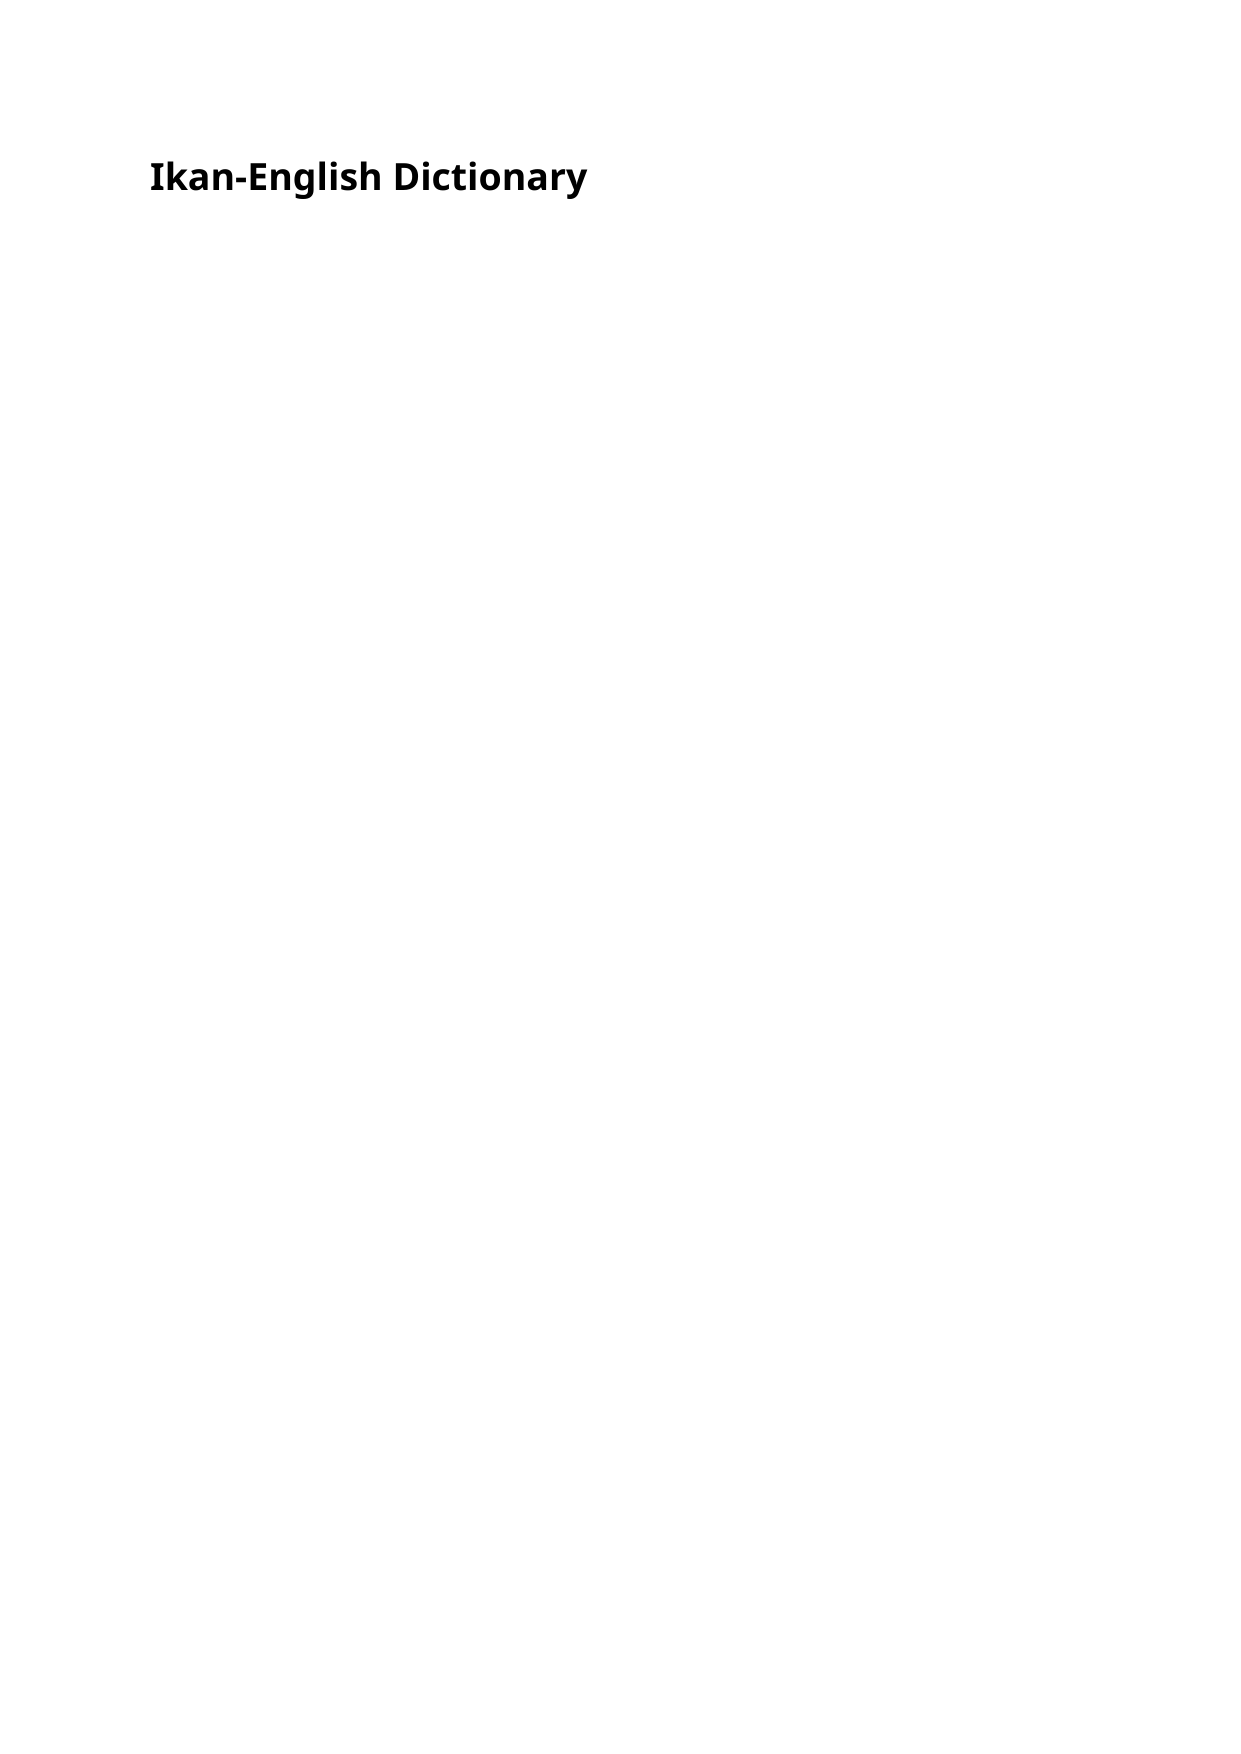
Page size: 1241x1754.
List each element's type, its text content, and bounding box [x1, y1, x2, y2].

subtitle Ikan-English Dictionary [150, 150, 1090, 201]
